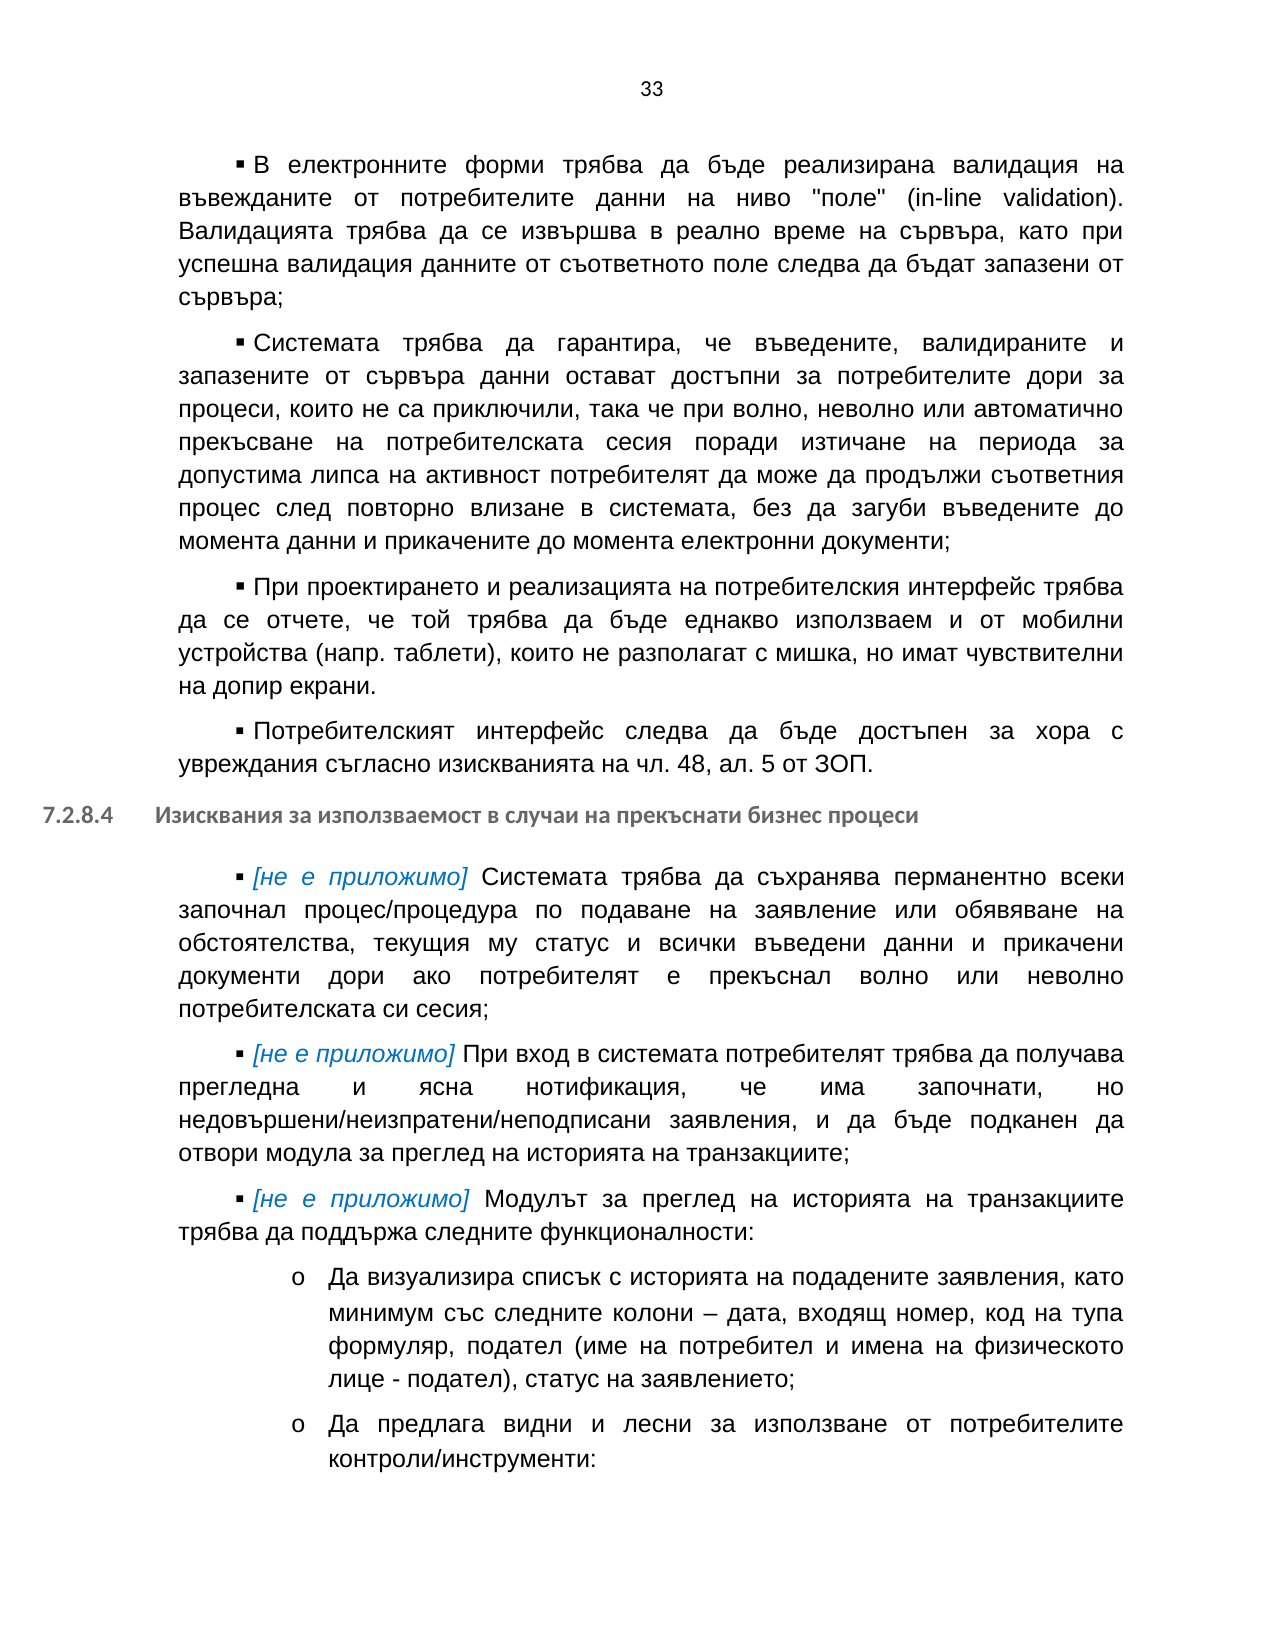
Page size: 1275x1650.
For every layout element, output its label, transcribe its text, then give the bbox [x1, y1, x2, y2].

list При проектирането и реализацията на потребителския интерфейс трябва да се отчете, че той трябва да бъде еднакво използваем и от мобилни устройства (напр. таблети), които не разполагат с мишка, но имат чувствителни на допир екрани. [178, 571, 1125, 699]
list Системата трябва да гарантира, че въведените, валидираните и запазените от сървъра данни остават достъпни за потребителите дори за процеси, които не са приключили, така че при волно, неволно или автоматично прекъсване на потребителската сесия поради изтичане на периода за допустима липса на активност потребителят да може да продължи съответния процес след повторно влизане в системата, без да загуби въведените до момента данни и прикачените до момента електронни документи; [178, 328, 1125, 555]
list Потребителският интерфейс следва да бъде достъпен за хора с увреждания съгласно изискванията на чл. 48, ал. 5 от ЗОП. [178, 716, 1125, 778]
list [не е приложимо] Системата трябва да съхранява перманентно всеки започнал процес/процедура по подаване на заявление или обявяване на обстоятелства, текущия му статус и всички въведени данни и прикачени документи дори ако потребителят е прекъснал волно или неволно потребителската си сесия; [178, 862, 1125, 1022]
list Да предлага видни и лесни за използване от потребителите контроли/инструменти: [291, 1409, 1125, 1473]
subtitle Изисквания за използваемост в случаи на прекъснати бизнес процеси [42, 799, 1125, 829]
list Да визуализира списък с историята на подадените заявления, като минимум със следните колони – дата, входящ номер, код на тупа формуляр, подател (име на потребител и имена на физическото лице - подател), статус на заявлението; [291, 1262, 1125, 1392]
list [не е приложимо] Модулът за преглед на историята на транзакциите трябва да поддържа следните функционалности: [178, 1184, 1125, 1246]
list В електронните форми трябва да бъде реализирана валидация на въвежданите от потребителите данни на ниво "поле" (in-line validation). Валидацията трябва да се извършва в реално време на сървъра, като при успешна валидация данните от съответното поле следва да бъдат запазени от сървъра; [178, 150, 1125, 311]
list [не е приложимо] При вход в системата потребителят трябва да получава прегледна и ясна нотификация, че има започнати, но недовършени/неизпратени/неподписани заявления, и да бъде подканен да отвори модула за преглед на историята на транзакциите; [178, 1039, 1125, 1167]
